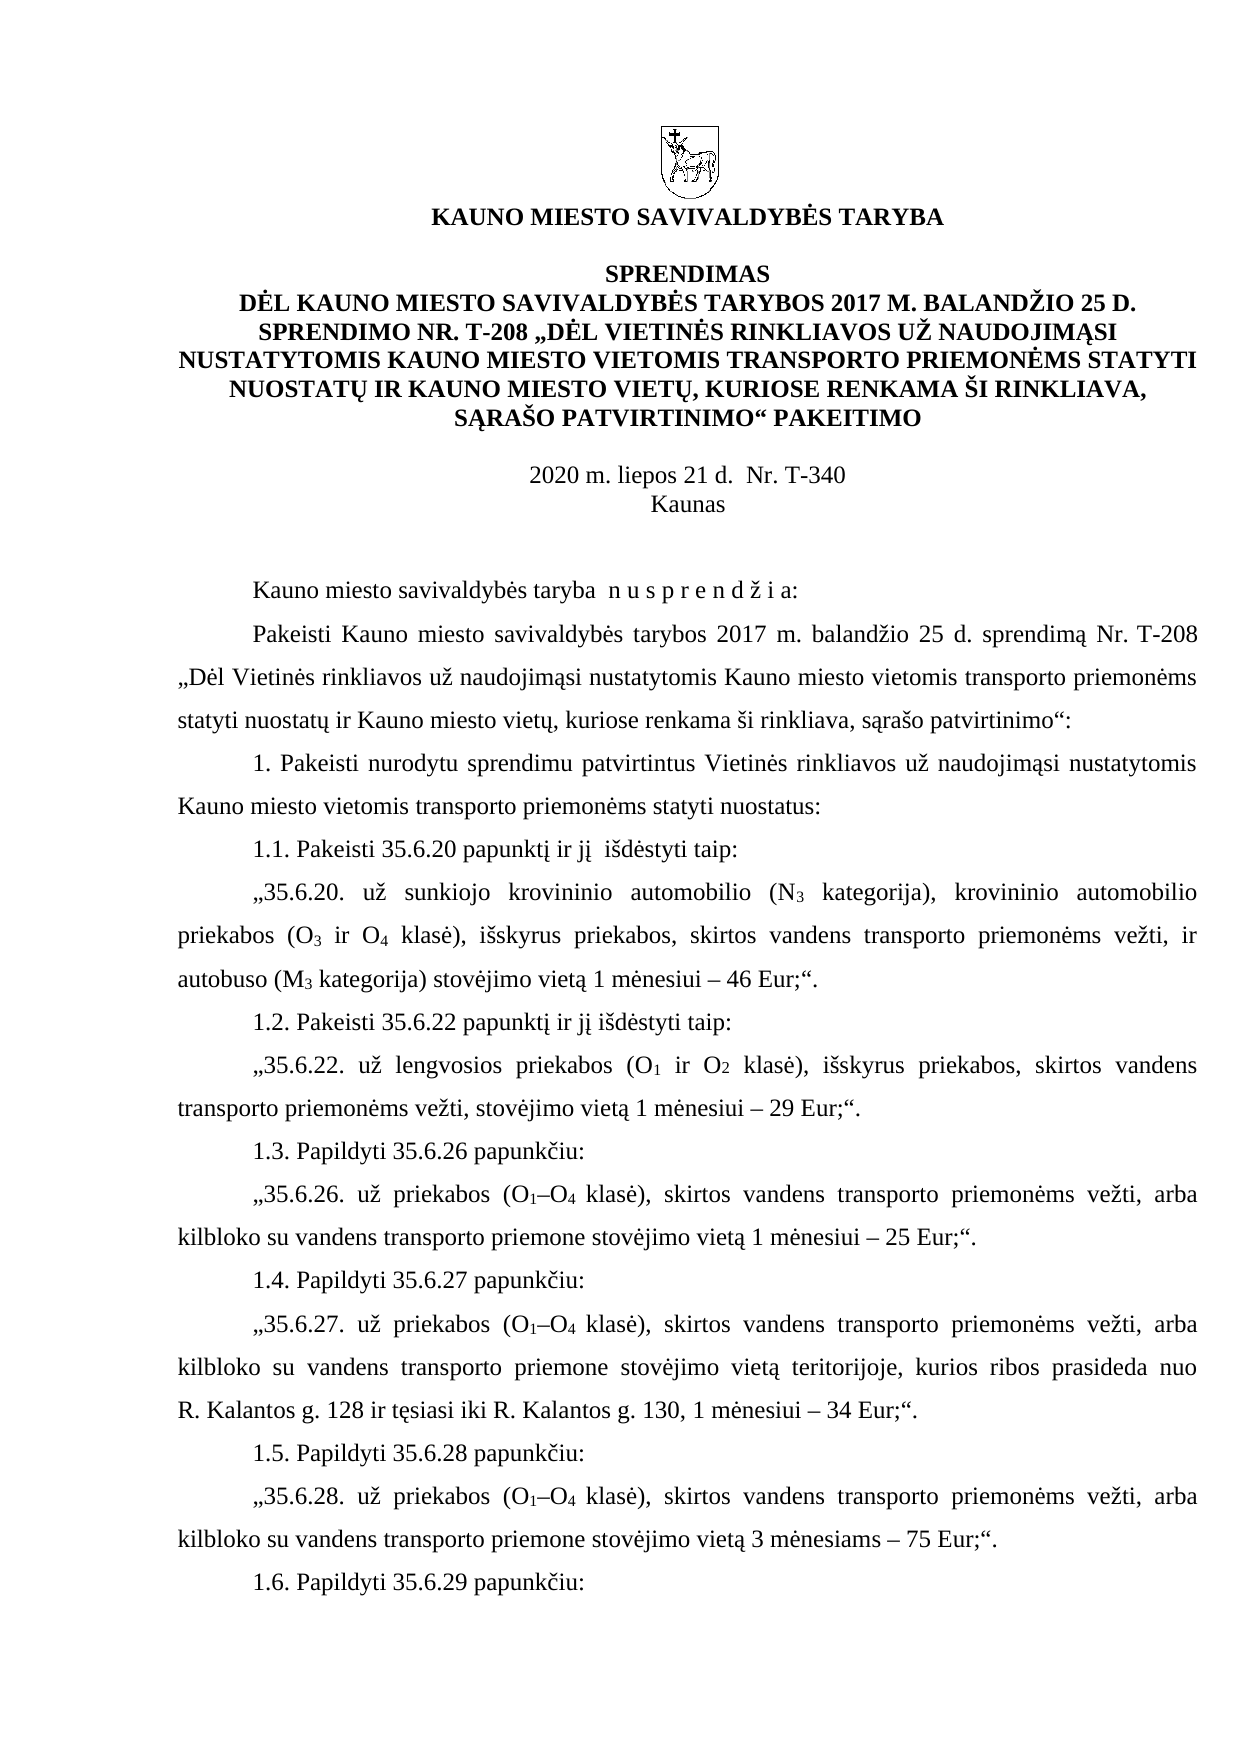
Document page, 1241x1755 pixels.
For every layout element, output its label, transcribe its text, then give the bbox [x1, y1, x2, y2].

text „35.6.27. už priekabos (O1–O4 klasė), skirtos vandens transporto priemonėms vežti, arba kilbloko su vandens transporto priemone stovėjimo vietą teritorijoje, kurios ribos prasideda nuo R. Kalantos g. 128 ir tęsiasi iki R. Kalantos g. 130, 1 mėnesiui – 34 Eur;“. [177, 1309, 1198, 1424]
text 1.5. Papildyti 35.6.28 papunkčiu: [177, 1438, 1198, 1467]
text „35.6.28. už priekabos (O1–O4 klasė), skirtos vandens transporto priemonėms vežti, arba kilbloko su vandens transporto priemone stovėjimo vietą 3 mėnesiams – 75 Eur;“. [177, 1481, 1198, 1553]
text 1.4. Papildyti 35.6.27 papunkčiu: [177, 1266, 1198, 1294]
text KAUNO MIESTO SAVIVALDYBĖS TARYBA [177, 202, 1198, 231]
text 1.6. Papildyti 35.6.29 papunkčiu: [177, 1567, 1198, 1596]
text SPRENDIMAS [177, 259, 1198, 288]
text 1.3. Papildyti 35.6.26 papunkčiu: [177, 1136, 1198, 1165]
text 1. Pakeisti nurodytu sprendimu patvirtintus Vietinės rinkliavos už naudojimąsi nustatytomis Kauno miesto vietomis transporto priemonėms statyti nuostatus: [177, 748, 1198, 820]
text 2020 m. liepos 21 d. Nr. T-340 [177, 461, 1198, 489]
text Pakeisti Kauno miesto savivaldybės tarybos 2017 m. balandžio 25 d. sprendimą Nr. T‑208 „Dėl Vietinės rinkliavos už naudojimąsi nustatytomis Kauno miesto vietomis transporto priemonėms statyti nuostatų ir Kauno miesto vietų, kuriose renkama ši rinkliava, sąrašo patvirtinimo“: [177, 619, 1198, 734]
text „35.6.26. už priekabos (O1–O4 klasė), skirtos vandens transporto priemonėms vežti, arba kilbloko su vandens transporto priemone stovėjimo vietą 1 mėnesiui – 25 Eur;“. [177, 1179, 1198, 1251]
text DĖL KAUNO MIESTO SAVIVALDYBĖS TARYBOS 2017 M. BALANDŽIO 25 D. SPRENDIMO NR. T-208 „DĖL VIETINĖS RINKLIAVOS UŽ NAUDOJIMĄSI NUSTATYTOMIS KAUNO MIESTO VIETOMIS TRANSPORTO PRIEMONĖMS STATYTI NUOSTATŲ IR KAUNO MIESTO VIETŲ, KURIOSE RENKAMA ŠI RINKLIAVA, SĄRAŠO PATVIRTINIMO“ PAKEITIMO [178, 288, 1198, 432]
text 1.2. Pakeisti 35.6.22 papunktį ir jį išdėstyti taip: [177, 1007, 1198, 1036]
text Kauno miesto savivaldybės taryba n u s p r e n d ž i a: [177, 576, 1198, 604]
text „35.6.20. už sunkiojo krovininio automobilio (N3 kategorija), krovininio automobilio priekabos (O3 ir O4 klasė), išskyrus priekabos, skirtos vandens transporto priemonėms vežti, ir autobuso (M3 kategorija) stovėjimo vietą 1 mėnesiui – 46 Eur;“. [177, 877, 1198, 992]
text „35.6.22. už lengvosios priekabos (O1 ir O2 klasė), išskyrus priekabos, skirtos vandens transporto priemonėms vežti, stovėjimo vietą 1 mėnesiui – 29 Eur;“. [177, 1050, 1198, 1122]
text 1.1. Pakeisti 35.6.20 papunktį ir jį išdėstyti taip: [177, 834, 1198, 863]
text Kaunas [178, 489, 1198, 518]
